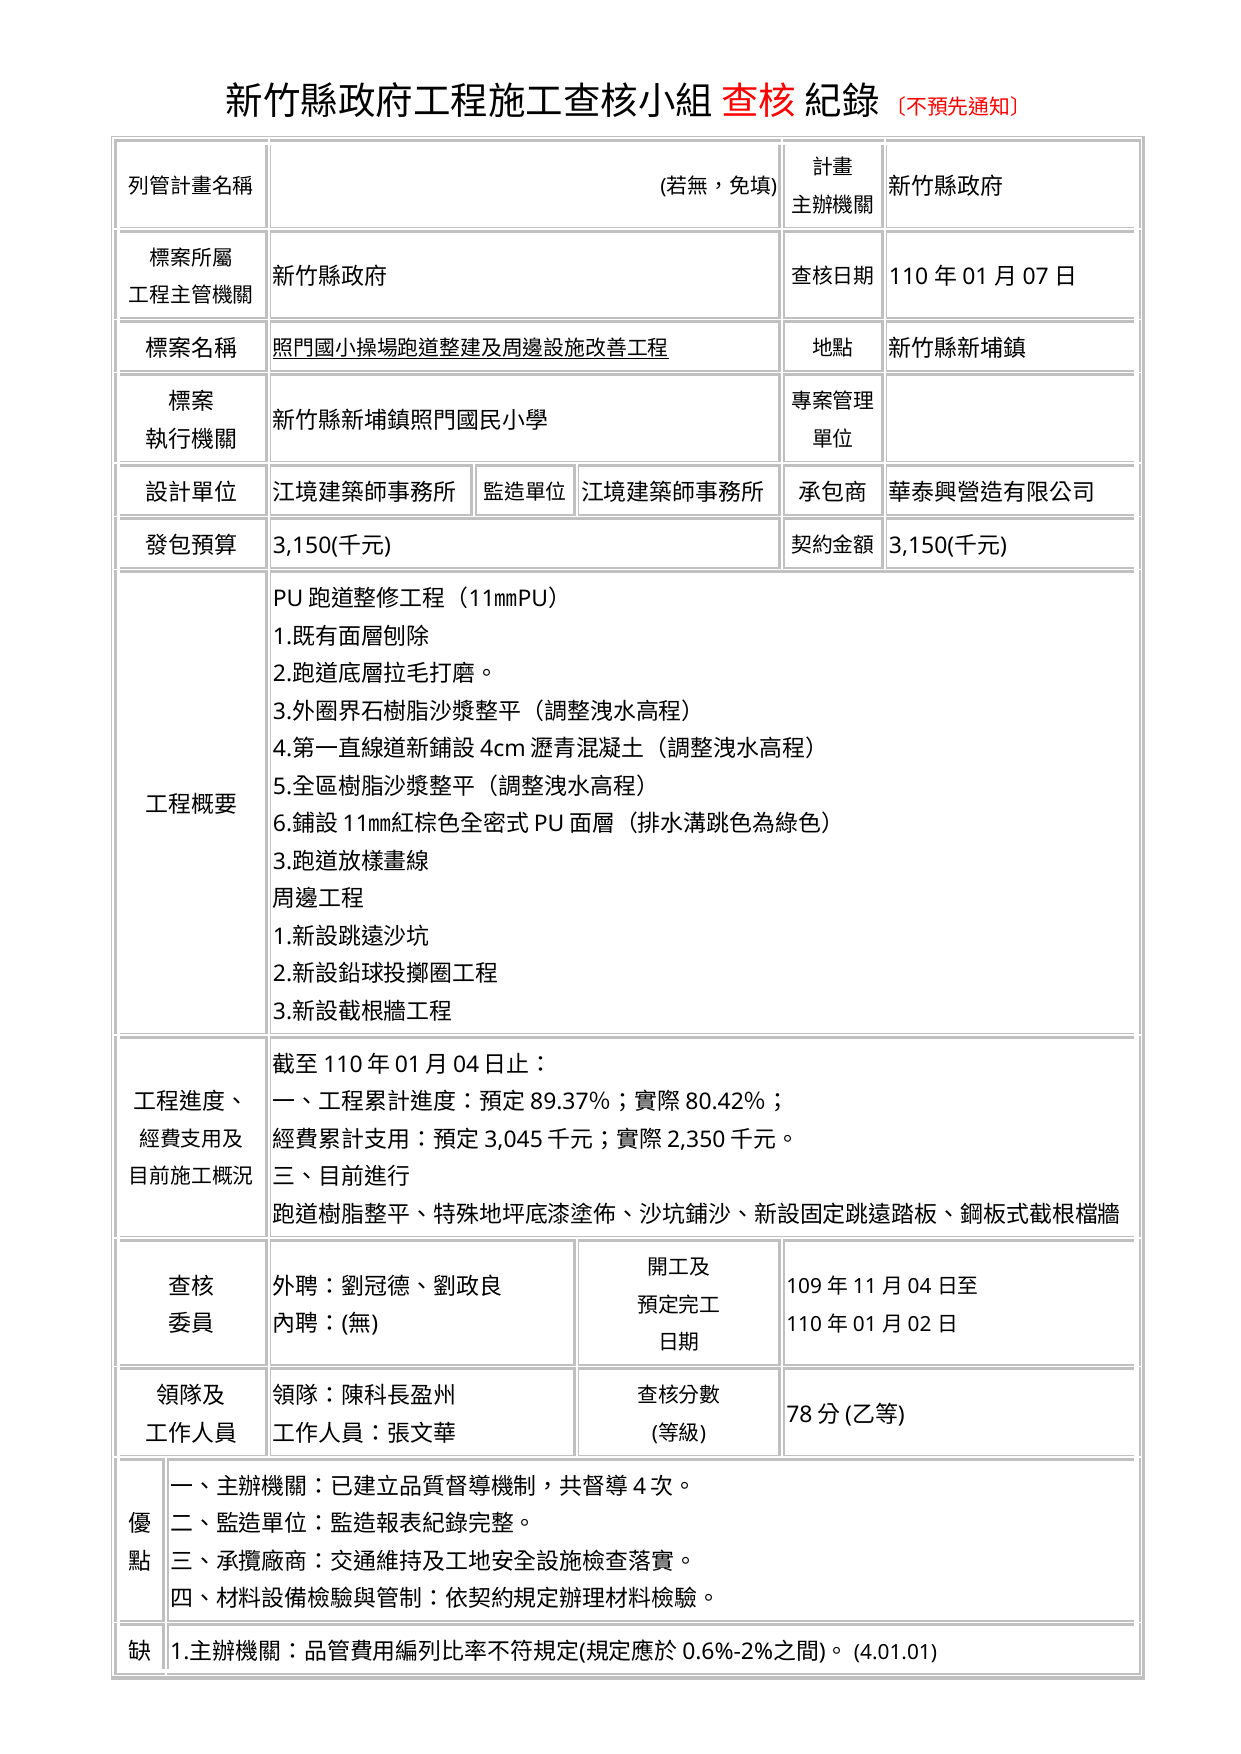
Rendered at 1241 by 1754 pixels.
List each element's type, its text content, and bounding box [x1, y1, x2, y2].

table_header (若無，免填) [268, 137, 781, 226]
table_cell 3,150(千元) [271, 520, 778, 567]
table_cell 3,150(千元) [884, 514, 1142, 567]
table_cell 設計單位 [114, 461, 268, 514]
table_cell 承包商 [785, 467, 881, 514]
table_cell 新竹縣政府 [271, 233, 778, 317]
table_header 列管計畫名稱 [117, 142, 268, 226]
table_cell 一、主辦機關：已建立品質督導機制，共督導4次。 二、監造單位：監造報表紀錄完整。 三、承攬廠商：交通維持及工地安全設施檢查落實。 四、材料設備檢驗與管制：依契約規定辦理材料檢驗。 [165, 1455, 1142, 1620]
table_cell 江境建築師事務所 [579, 467, 778, 514]
table_cell 發包預算 [114, 514, 268, 567]
table_cell 江境建築師事務所 [271, 467, 470, 514]
table_cell 新竹縣新埔鎮 [884, 317, 1142, 370]
table_cell PU跑道整修工程（11㎜PU） 1.既有面層刨除 2.跑道底層拉毛打磨。 3.外圈界石樹脂沙漿整平（調整洩水高程） 4.第一直線道新鋪設4cm瀝青混凝土（調整洩水高程） 5.全區樹脂沙漿整平（調整洩水高程） 6.鋪設11㎜紅棕色全密式PU面層（排水溝跳色為綠色） 3.跑道放樣畫線 周邊工程 1.新設跳遠沙坑 2.新設鉛球投擲圈工程 3.新設截根牆工程 [268, 567, 1142, 1033]
table_cell 專案管理 單位 [785, 376, 881, 461]
table_cell 標案所屬 工程主管機關 [114, 226, 268, 317]
table_cell 領隊：陳科長盈州 工作人員：張文華 [271, 1370, 573, 1454]
table_cell 新竹縣新埔鎮照門國民小學 [271, 376, 778, 461]
table_cell 照門國小操場跑道整建及周邊設施改善工程 [271, 323, 778, 370]
table_cell 工程進度、 經費支用及 目前施工概況 [114, 1033, 268, 1236]
table_cell 缺 [114, 1620, 165, 1673]
table_cell 1.主辦機關：品管費用編列比率不符規定(規定應於0.6%-2%之間)。 (4.01.01) [165, 1620, 1142, 1673]
table_cell 截至110年01月04日止： 一、工程累計進度：預定 89.37％；實際 80.42％； 經費累計支用：預定 3,045千元；實際 2,350千元。 三、目前進行 跑道樹脂整平、特殊地坪底漆塗佈、沙坑鋪沙、新設固定跳遠踏板、鋼板式截根檔牆 [268, 1033, 1142, 1236]
table_cell 標案名稱 [114, 317, 268, 370]
table_cell 標案 執行機關 [114, 370, 268, 461]
table_header 計畫 主辦機關 [781, 137, 884, 226]
table_cell 109 年 11 月 04 日至 110 年 01 月 02 日 [781, 1236, 1142, 1364]
table_cell [884, 370, 1142, 461]
table_cell 工程概要 [114, 567, 268, 1033]
table_header 新竹縣政府 [884, 137, 1142, 226]
table_cell 契約金額 [785, 520, 881, 567]
table_cell 外聘：劉冠德、劉政良 內聘：(無) [271, 1242, 573, 1364]
table_cell 110 年 01 月 07 日 [884, 226, 1142, 317]
table_cell 查核 委員 [114, 1236, 268, 1364]
table_cell 優 點 [114, 1455, 165, 1620]
table_cell 地點 [785, 323, 881, 370]
table_cell 領隊及 工作人員 [114, 1364, 268, 1454]
text 新竹縣政府工程施工查核小組 查核 紀錄 〔不預先通知〕 [94, 61, 1162, 136]
table_cell 查核日期 [785, 233, 881, 317]
table_cell 78分 (乙等) [781, 1364, 1142, 1454]
table_cell 開工及 預定完工 日期 [579, 1242, 778, 1364]
table_cell 監造單位 [477, 467, 573, 514]
table_cell 查核分數 (等級) [579, 1370, 778, 1454]
table_cell 華泰興營造有限公司 [884, 461, 1142, 514]
